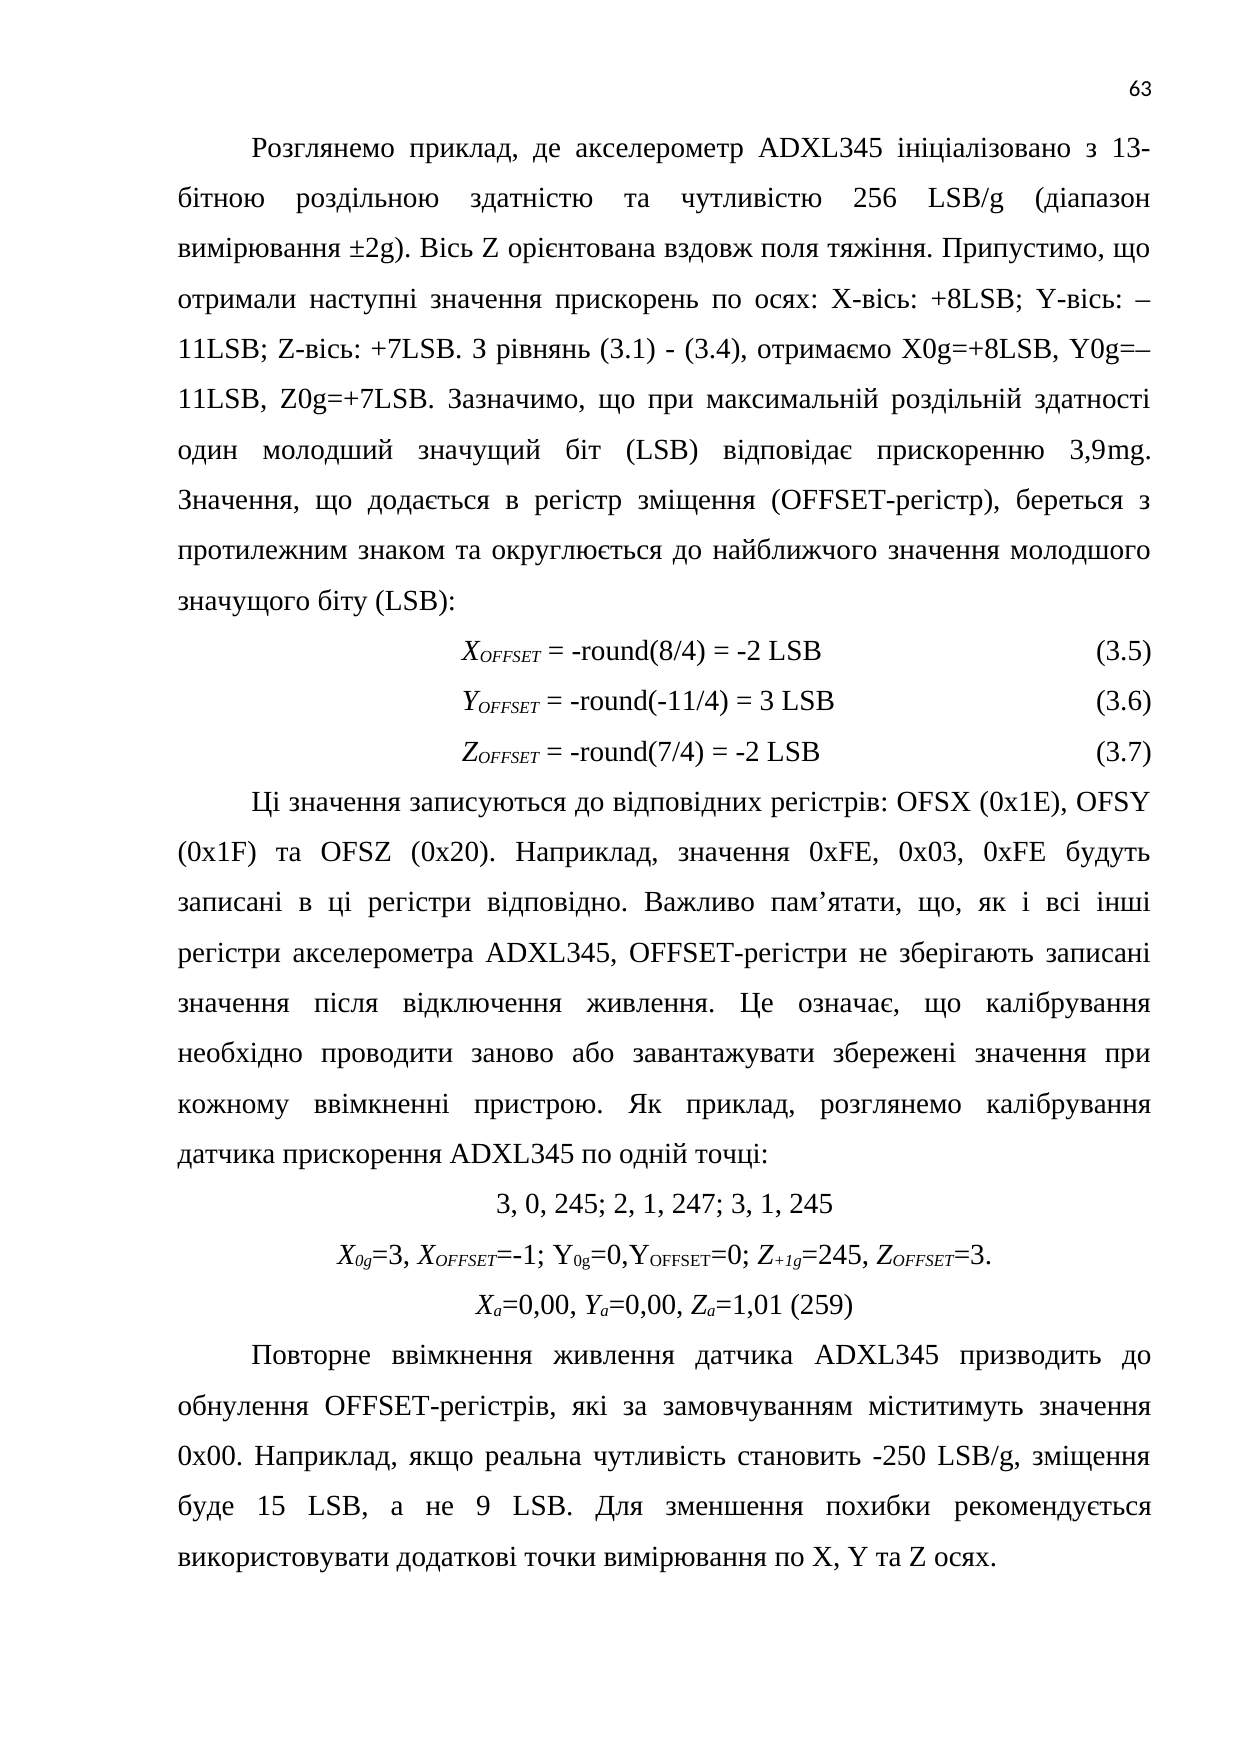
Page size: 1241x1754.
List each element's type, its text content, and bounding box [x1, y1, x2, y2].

text ZOFFSET = -round(7/4) = -2 LSB (3.7) [177, 734, 1152, 767]
text YOFFSET = -round(-11/4) = 3 LSB (3.6) [177, 683, 1152, 717]
text Повторне ввімкнення живлення датчика ADXL345 призводить до обнулення OFFSET-регістрів, які за замовчуванням міститимуть значення 0x00. Наприклад, якщо реальна чутливість становить -250 LSB/g, зміщення буде 15 LSB, а не 9 LSB. Для зменшення похибки рекомендується використовувати додаткові точки вимірювання по X, Y та Z осях. [177, 1337, 1152, 1572]
text 3, 0, 245; 2, 1, 247; 3, 1, 245 [177, 1186, 1152, 1220]
text Xa=0,00, Ya=0,00, Za=1,01 (259) [177, 1287, 1152, 1321]
text XOFFSET = -round(8/4) = -2 LSB (3.5) [177, 633, 1152, 667]
text X0g=3, Xoffset=-1; Y0g=0,Yoffset=0; Z+1g=245, Zoffset=3. [177, 1237, 1152, 1270]
text Розглянемо приклад, де акселерометр ADXL345 ініціалізовано з 13-бітною роздільною здатністю та чутливістю 256 LSB/g (діапазон вимірювання ±2g). Вісь Z орієнтована вздовж поля тяжіння. Припустимо, що отримали наступні значення прискорень по осях: X-вісь: +8LSB; Y-вісь: –11LSB; Z-вісь: +7LSB. З рівнянь (3.1) - (3.4), отримаємо X0g=+8LSB, Y0g=–11LSB, Z0g=+7LSB. Зазначимо, що при максимальній роздільній здатності один молодший значущий біт (LSB) відповідає прискоренню 3,9mg. Значення, що додається в регістр зміщення (OFFSET-регістр), береться з протилежним знаком та округлюється до найближчого значення молодшого значущого біту (LSB): [177, 130, 1152, 616]
text Ці значення записуються до відповідних регістрів: OFSX (0x1E), OFSY (0x1F) та OFSZ (0x20). Наприклад, значення 0xFE, 0x03, 0xFE будуть записані в ці регістри відповідно. Важливо пам’ятати, що, як і всі інші регістри акселерометра ADXL345, OFFSET-регістри не зберігають записані значення після відключення живлення. Це означає, що калібрування необхідно проводити заново або завантажувати збережені значення при кожному ввімкненні пристрою. Як приклад, розглянемо калібрування датчика прискорення ADXL345 по одній точці: [177, 784, 1152, 1170]
